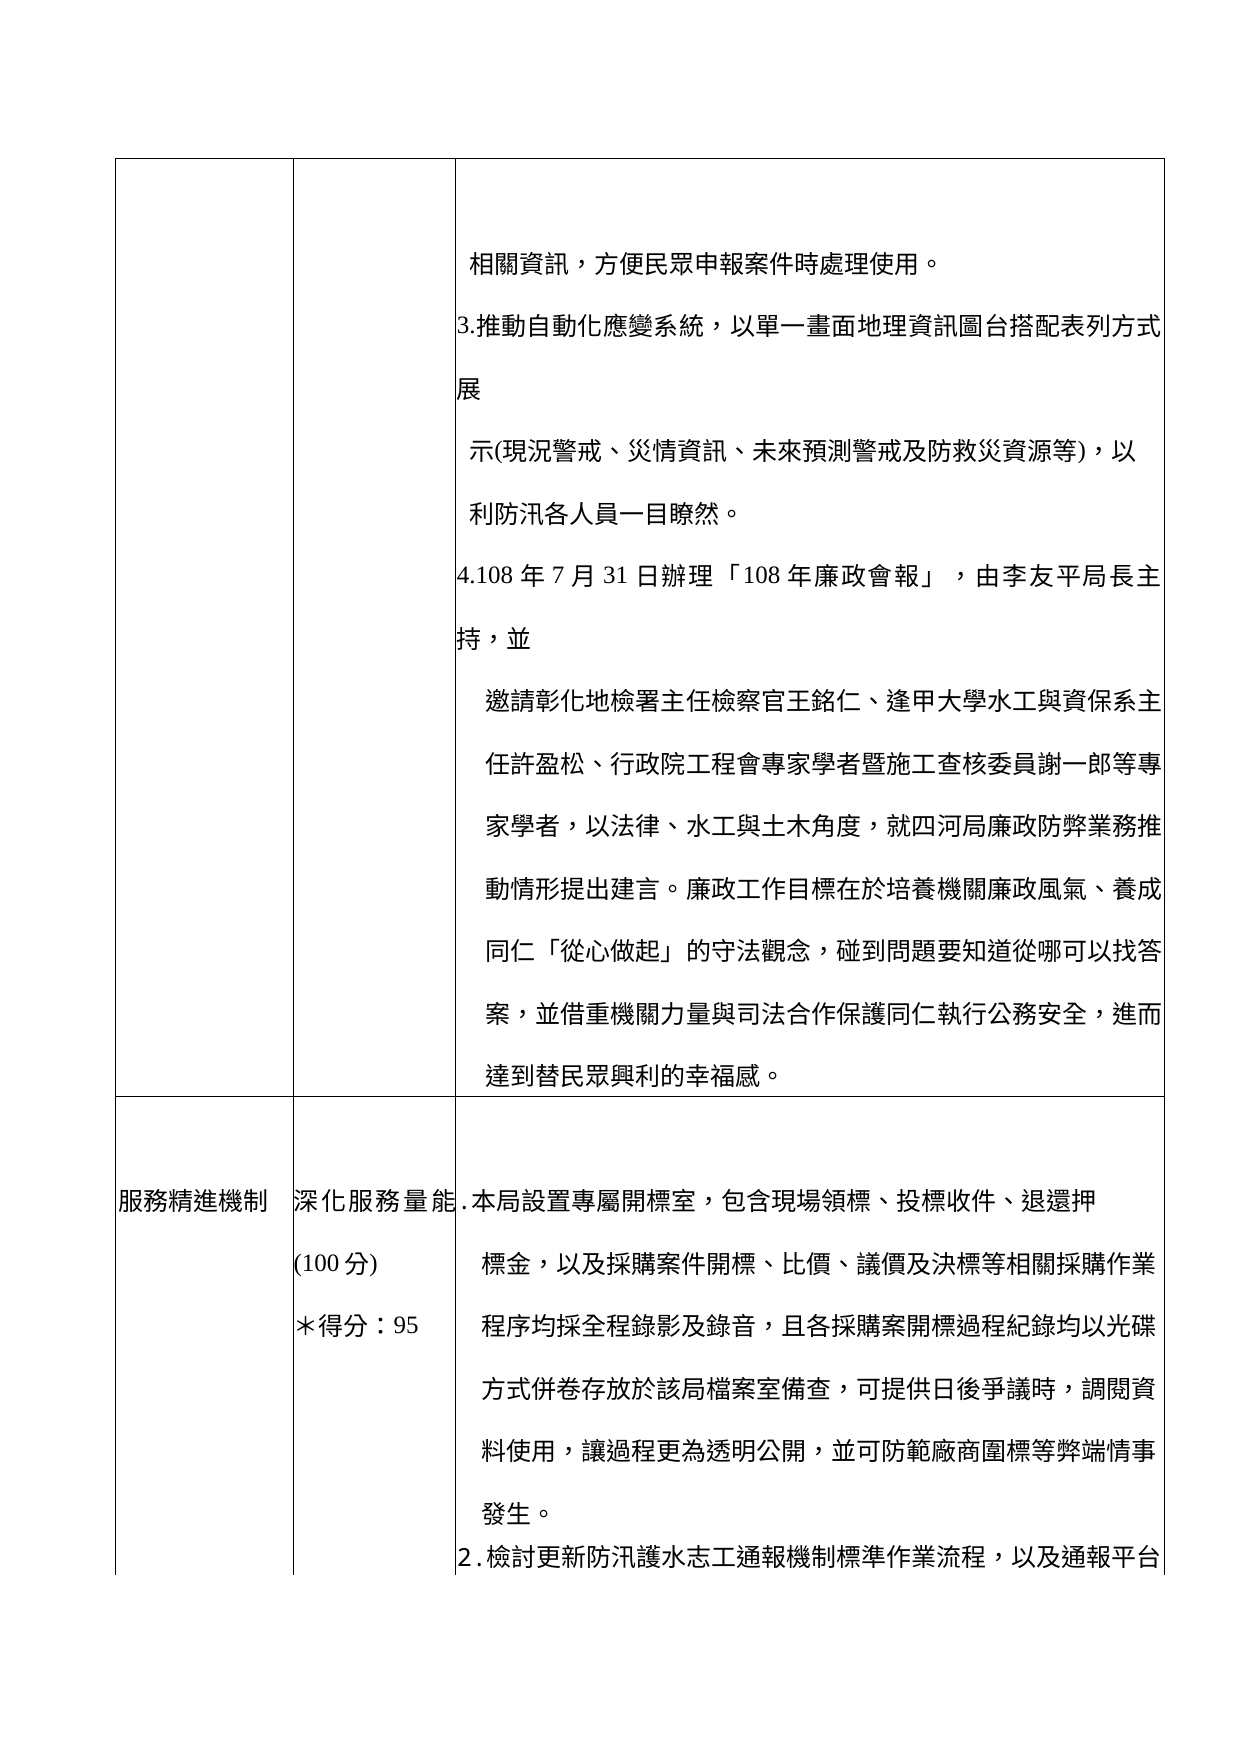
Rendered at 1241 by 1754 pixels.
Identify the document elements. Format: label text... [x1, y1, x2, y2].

table_cell .本局設置專屬開標室，包含現場領標、投標收件、退還押 標金，以及採購案件開標、比價、議價及決標等相關採購作業 程序均採全程錄影及錄音，且各採購案開標過程紀錄均以光碟 方式併卷存放於該局檔案室備查，可提供日後爭議時，調閱資 料使用，讓過程更為透明公開，並可防範廠商圍標等弊端情事 發生。 2.檢討更新防汛護水志工通報機制標準作業流程，以及通報平台 [456, 1097, 1164, 1575]
table_cell 相關資訊，方便民眾申報案件時處理使用。 3.推動自動化應變系統，以單一畫面地理資訊圖台搭配表列方式展 示(現況警戒、災情資訊、未來預測警戒及防救災資源等)，以 利防汛各人員一目瞭然。 4.108年7月31日辦理「108年廉政會報」，由李友平局長主持，並 邀請彰化地檢署主任檢察官王銘仁、逢甲大學水工與資保系主任許盈松、行政院工程會專家學者暨施工查核委員謝一郎等專家學者，以法律、水工與土木角度，就四河局廉政防弊業務推動情形提出建言。廉政工作目標在於培養機關廉政風氣、養成同仁「從心做起」的守法觀念，碰到問題要知道從哪可以找答案，並借重機關力量與司法合作保護同仁執行公務安全，進而達到替民眾興利的幸福感。 [456, 159, 1164, 1096]
table_cell [294, 159, 455, 1096]
table_cell 深化服務量能(100分) ＊得分：95 [294, 1097, 455, 1575]
table_cell [116, 159, 293, 1096]
table_cell 服務精進機制 [116, 1097, 293, 1575]
